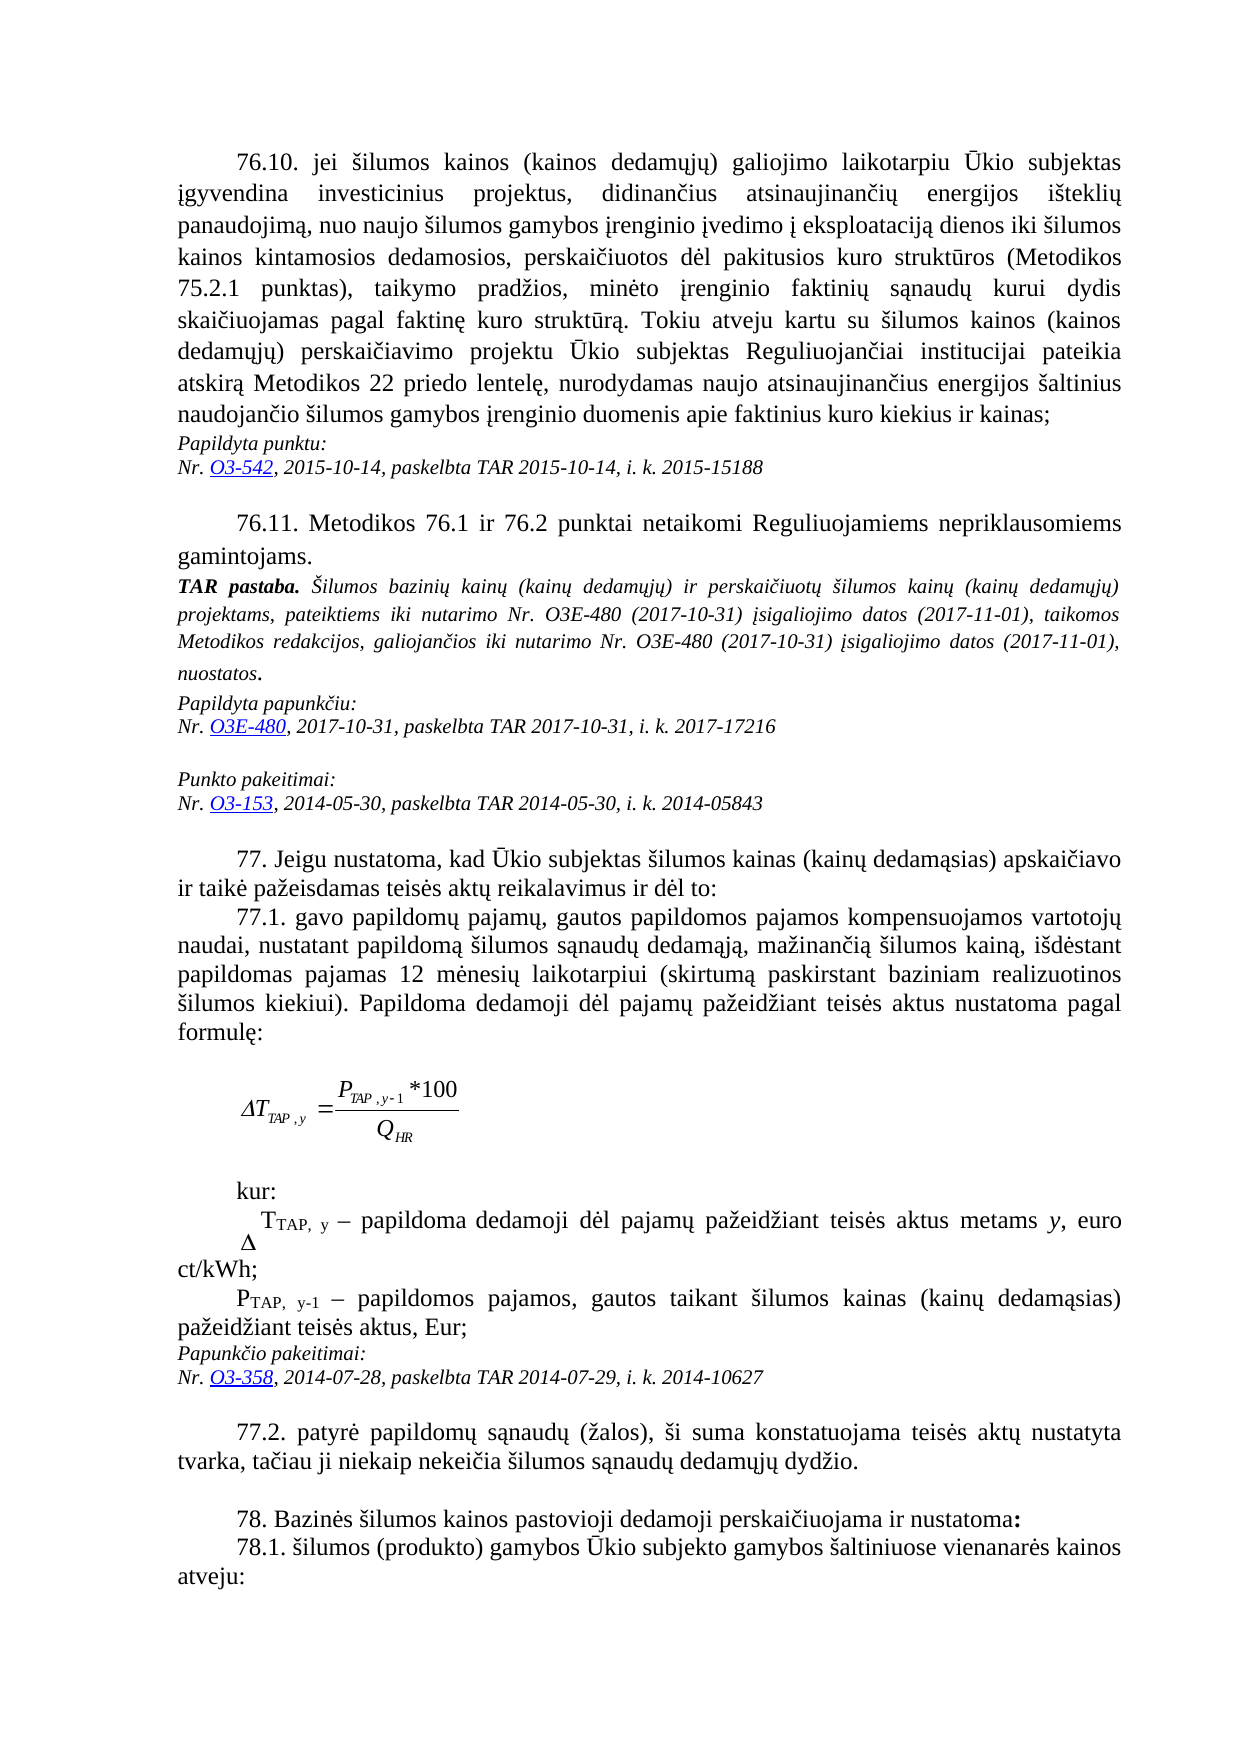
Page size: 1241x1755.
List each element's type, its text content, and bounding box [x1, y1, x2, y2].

text Nr. O3-358, 2014-07-28, paskelbta TAR 2014-07-29, i. k. 2014-10627 [177, 1365, 1122, 1389]
text Nr. O3-542, 2015-10-14, paskelbta TAR 2015-10-14, i. k. 2015-15188 [177, 455, 1122, 479]
text 78.1. šilumos (produkto) gamybos Ūkio subjekto gamybos šaltiniuose vienanarės kainos atveju: [177, 1532, 1122, 1590]
text Papildyta papunkčiu: [177, 690, 1122, 714]
text 77.1. gavo papildomų pajamų, gautos papildomos pajamos kompensuojamos vartotojų naudai, nustatant papildomą šilumos sąnaudų dedamąją, mažinančią šilumos kainą, išdėstant papildomas pajamas 12 mėnesių laikotarpiui (skirtumą paskirstant baziniam realizuotinos šilumos kiekiui). Papildoma dedamoji dėl pajamų pažeidžiant teisės aktus nustatoma pagal formulę: [177, 902, 1122, 1045]
text TTAP, y – papildoma dedamoji dėl pajamų pažeidžiant teisės aktus metams y, euro ct/kWh; [177, 1205, 1122, 1283]
text PTAP, y-1 – papildomos pajamos, gautos taikant šilumos kainas (kainų dedamąsias) pažeidžiant teisės aktus, Eur; [177, 1283, 1122, 1341]
text Papildyta punktu: [177, 431, 1122, 455]
text Papunkčio pakeitimai: [177, 1341, 1122, 1365]
text Nr. O3E-480, 2017-10-31, paskelbta TAR 2017-10-31, i. k. 2017-17216 [177, 714, 1122, 738]
text Punkto pakeitimai: [177, 767, 1122, 791]
text 76.11. Metodikos 76.1 ir 76.2 punktai netaikomi Reguliuojamiems nepriklausomiems gamintojams. [177, 508, 1122, 569]
text kur: [177, 1176, 1122, 1205]
text 76.10. jei šilumos kainos (kainos dedamųjų) galiojimo laikotarpiu Ūkio subjektas įgyvendina investicinius projektus, didinančius atsinaujinančių energijos išteklių panaudojimą, nuo naujo šilumos gamybos įrenginio įvedimo į eksploataciją dienos iki šilumos kainos kintamosios dedamosios, perskaičiuotos dėl pakitusios kuro struktūros (Metodikos 75.2.1 punktas), taikymo pradžios, minėto įrenginio faktinių sąnaudų kurui dydis skaičiuojamas pagal faktinę kuro struktūrą. Tokiu atveju kartu su šilumos kainos (kainos dedamųjų) perskaičiavimo projektu Ūkio subjektas Reguliuojančiai institucijai pateikia atskirą Metodikos 22 priedo lentelę, nurodydamas naujo atsinaujinančius energijos šaltinius naudojančio šilumos gamybos įrenginio duomenis apie faktinius kuro kiekius ir kainas; [177, 147, 1122, 428]
text 78. Bazinės šilumos kainos pastovioji dedamoji perskaičiuojama ir nustatoma: [177, 1504, 1122, 1532]
text 77.2. patyrė papildomų sąnaudų (žalos), ši suma konstatuojama teisės aktų nustatyta tvarka, tačiau ji niekaip nekeičia šilumos sąnaudų dedamųjų dydžio. [177, 1417, 1122, 1475]
text Nr. O3-153, 2014-05-30, paskelbta TAR 2014-05-30, i. k. 2014-05843 [177, 791, 1122, 815]
text 77. Jeigu nustatoma, kad Ūkio subjektas šilumos kainas (kainų dedamąsias) apskaičiavo ir taikė pažeisdamas teisės aktų reikalavimus ir dėl to: [177, 844, 1122, 902]
text TAR pastaba. Šilumos bazinių kainų (kainų dedamųjų) ir perskaičiuotų šilumos kainų (kainų dedamųjų) projektams, pateiktiems iki nutarimo Nr. O3E-480 (2017-10-31) įsigaliojimo datos (2017-11-01), taikomos Metodikos redakcijos, galiojančios iki nutarimo Nr. O3E-480 (2017-10-31) įsigaliojimo datos (2017-11-01), nuostatos. [177, 574, 1122, 686]
